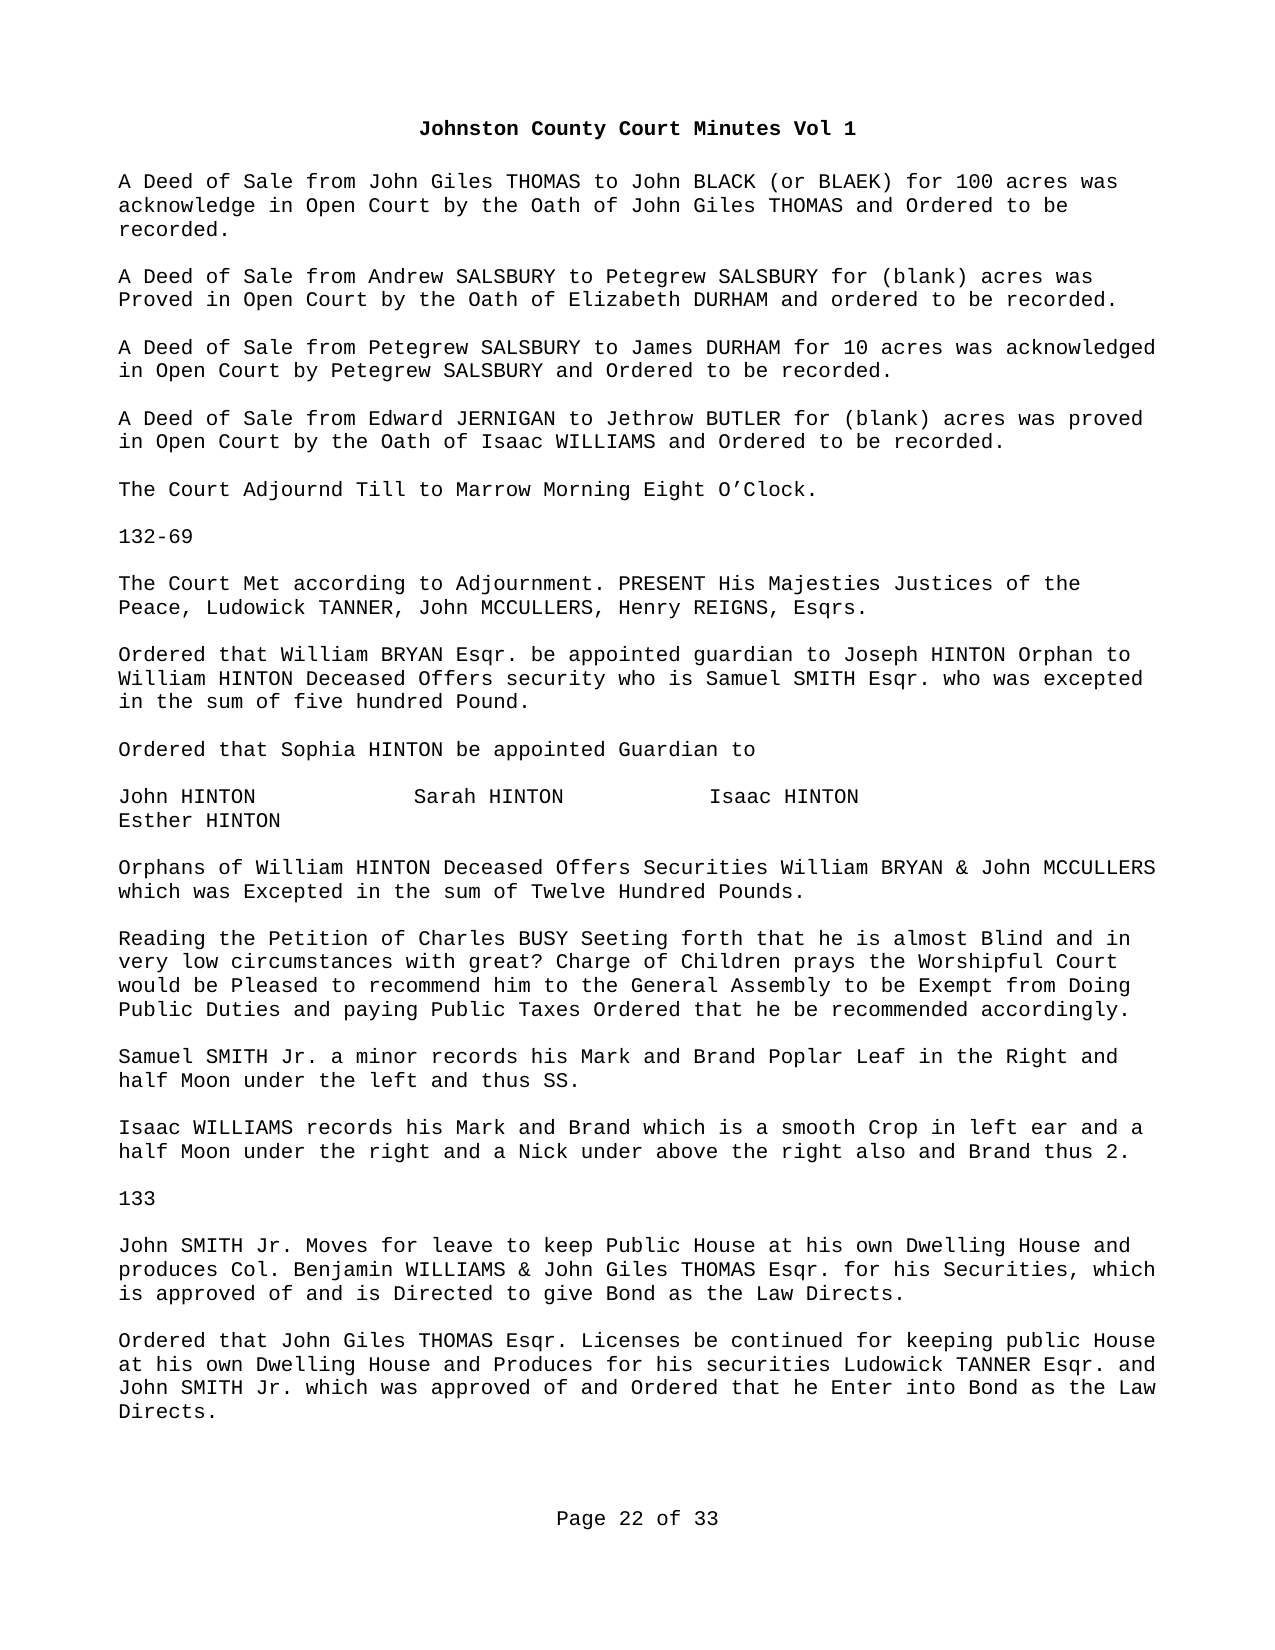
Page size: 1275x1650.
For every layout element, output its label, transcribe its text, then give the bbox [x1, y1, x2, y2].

text John SMITH Jr. Moves for leave to keep Public House at his own Dwelling House and produces Col. Benjamin WILLIAMS & John Giles THOMAS Esqr. for his Securities, which is approved of and is Directed to give Bond as the Law Directs. [118, 1235, 1157, 1306]
text The Court Met according to Adjournment. PRESENT His Majesties Justices of the Peace, Ludowick TANNER, John MCCULLERS, Henry REIGNS, Esqrs. [118, 573, 1157, 621]
text 133 [118, 1188, 1157, 1212]
text 132-69 [118, 526, 1157, 549]
text A Deed of Sale from Andrew SALSBURY to Petegrew SALSBURY for (blank) acres was Proved in Open Court by the Oath of Elizabeth DURHAM and ordered to be recorded. [118, 266, 1157, 313]
text The Court Adjournd Till to Marrow Morning Eight O’Clock. [118, 479, 1157, 502]
text Samuel SMITH Jr. a minor records his Mark and Brand Poplar Leaf in the Right and half Moon under the left and thus SS. [118, 1046, 1157, 1093]
text Ordered that William BRYAN Esqr. be appointed guardian to Joseph HINTON Orphan to William HINTON Deceased Offers security who is Samuel SMITH Esqr. who was excepted in the sum of five hundred Pound. [118, 644, 1157, 715]
text John HINTON Sarah HINTON Isaac HINTON [118, 786, 1157, 810]
text A Deed of Sale from John Giles THOMAS to John BLACK (or BLAEK) for 100 acres was acknowledge in Open Court by the Oath of John Giles THOMAS and Ordered to be recorded. [118, 171, 1157, 242]
text A Deed of Sale from Petegrew SALSBURY to James DURHAM for 10 acres was acknowledged in Open Court by Petegrew SALSBURY and Ordered to be recorded. [118, 337, 1157, 384]
text A Deed of Sale from Edward JERNIGAN to Jethrow BUTLER for (blank) acres was proved in Open Court by the Oath of Isaac WILLIAMS and Ordered to be recorded. [118, 408, 1157, 455]
text Reading the Petition of Charles BUSY Seeting forth that he is almost Blind and in very low circumstances with great? Charge of Children prays the Worshipful Court would be Pleased to recommend him to the General Assembly to be Exempt from Doing Public Duties and paying Public Taxes Ordered that he be recommended accordingly. [118, 928, 1157, 1022]
text Esther HINTON [118, 810, 1157, 833]
text Orphans of William HINTON Deceased Offers Securities William BRYAN & John MCCULLERS which was Excepted in the sum of Twelve Hundred Pounds. [118, 857, 1157, 904]
text Ordered that Sophia HINTON be appointed Guardian to [118, 739, 1157, 762]
text Ordered that John Giles THOMAS Esqr. Licenses be continued for keeping public House at his own Dwelling House and Produces for his securities Ludowick TANNER Esqr. and John SMITH Jr. which was approved of and Ordered that he Enter into Bond as the Law Directs. [118, 1330, 1157, 1424]
text Isaac WILLIAMS records his Mark and Brand which is a smooth Crop in left ear and a half Moon under the right and a Nick under above the right also and Brand thus 2. [118, 1117, 1157, 1164]
